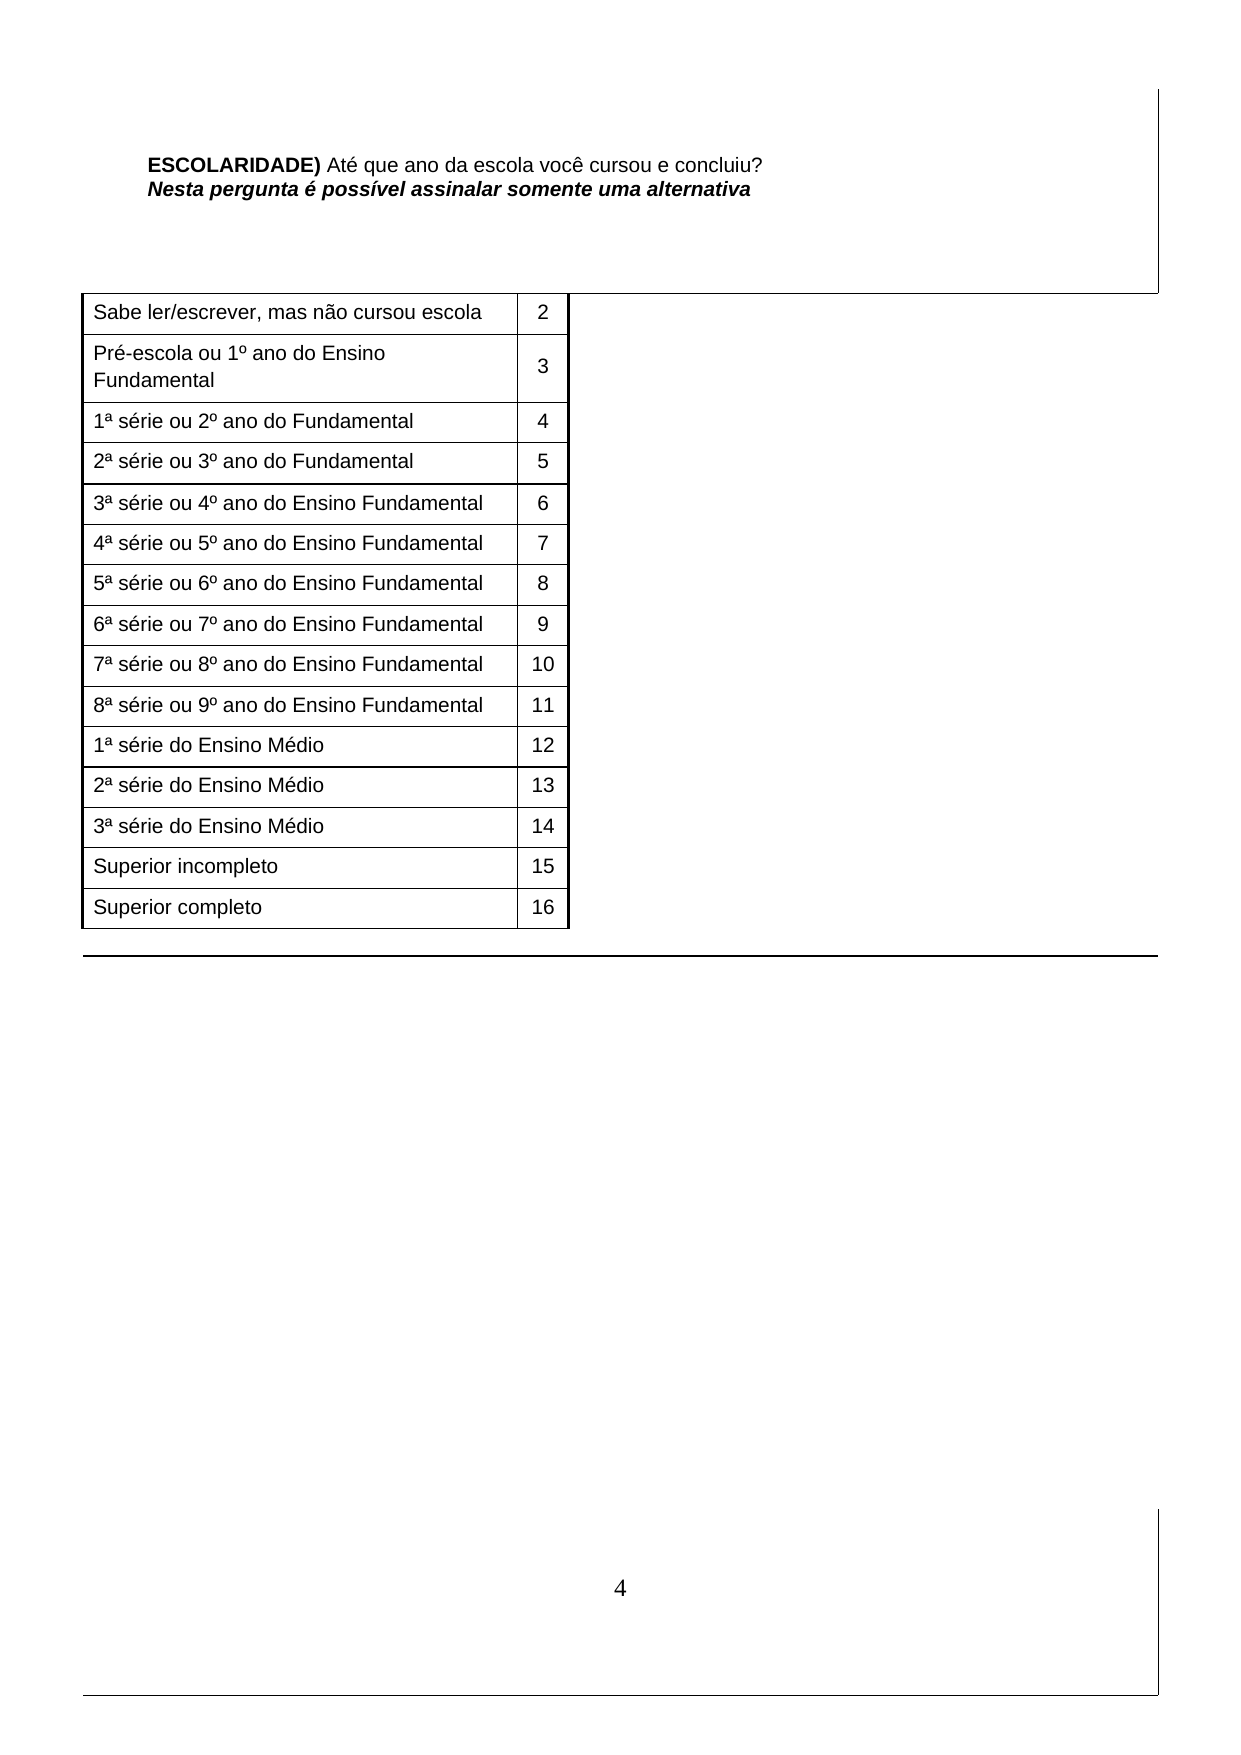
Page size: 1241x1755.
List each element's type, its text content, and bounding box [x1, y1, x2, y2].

table_cell Superior completo [84, 889, 517, 928]
table_cell 2ª série ou 3º ano do Fundamental [84, 443, 517, 482]
text Nesta pergunta é possível assinalar somente uma alternativa [83, 177, 1158, 201]
table_cell 8ª série ou 9º ano do Ensino Fundamental [84, 687, 517, 726]
table_cell 2ª série do Ensino Médio [84, 768, 517, 807]
table_cell 3ª série ou 4º ano do Ensino Fundamental [84, 485, 517, 524]
text ESCOLARIDADE) Até que ano da escola você cursou e concluiu? [83, 89, 1158, 177]
table_cell 10 [518, 646, 567, 686]
table_cell 6ª série ou 7º ano do Ensino Fundamental [84, 606, 517, 645]
table_cell 6 [518, 485, 567, 524]
table_cell 1ª série do Ensino Médio [84, 727, 517, 766]
table_cell 3 [518, 335, 567, 402]
table_cell 4ª série ou 5º ano do Ensino Fundamental [84, 525, 517, 564]
table_cell Pré-escola ou 1º ano do Ensino Fundamental [84, 335, 517, 402]
table_header 2 [518, 294, 567, 334]
table_cell 5ª série ou 6º ano do Ensino Fundamental [84, 565, 517, 605]
table_cell Superior incompleto [84, 848, 517, 888]
table_cell 3ª série do Ensino Médio [84, 808, 517, 847]
table_cell 7ª série ou 8º ano do Ensino Fundamental [84, 646, 517, 686]
table_cell 13 [518, 768, 567, 807]
table_header Sabe ler/escrever, mas não cursou escola [84, 294, 517, 334]
table_cell 7 [518, 525, 567, 564]
table_cell 5 [518, 443, 567, 482]
table_cell 11 [518, 687, 567, 726]
table_cell 9 [518, 606, 567, 645]
table_cell 12 [518, 727, 567, 766]
table_cell 4 [518, 403, 567, 442]
table_cell 16 [518, 889, 567, 928]
table_cell 1ª série ou 2º ano do Fundamental [84, 403, 517, 442]
table_cell 8 [518, 565, 567, 605]
table_cell 14 [518, 808, 567, 847]
table_cell 15 [518, 848, 567, 888]
